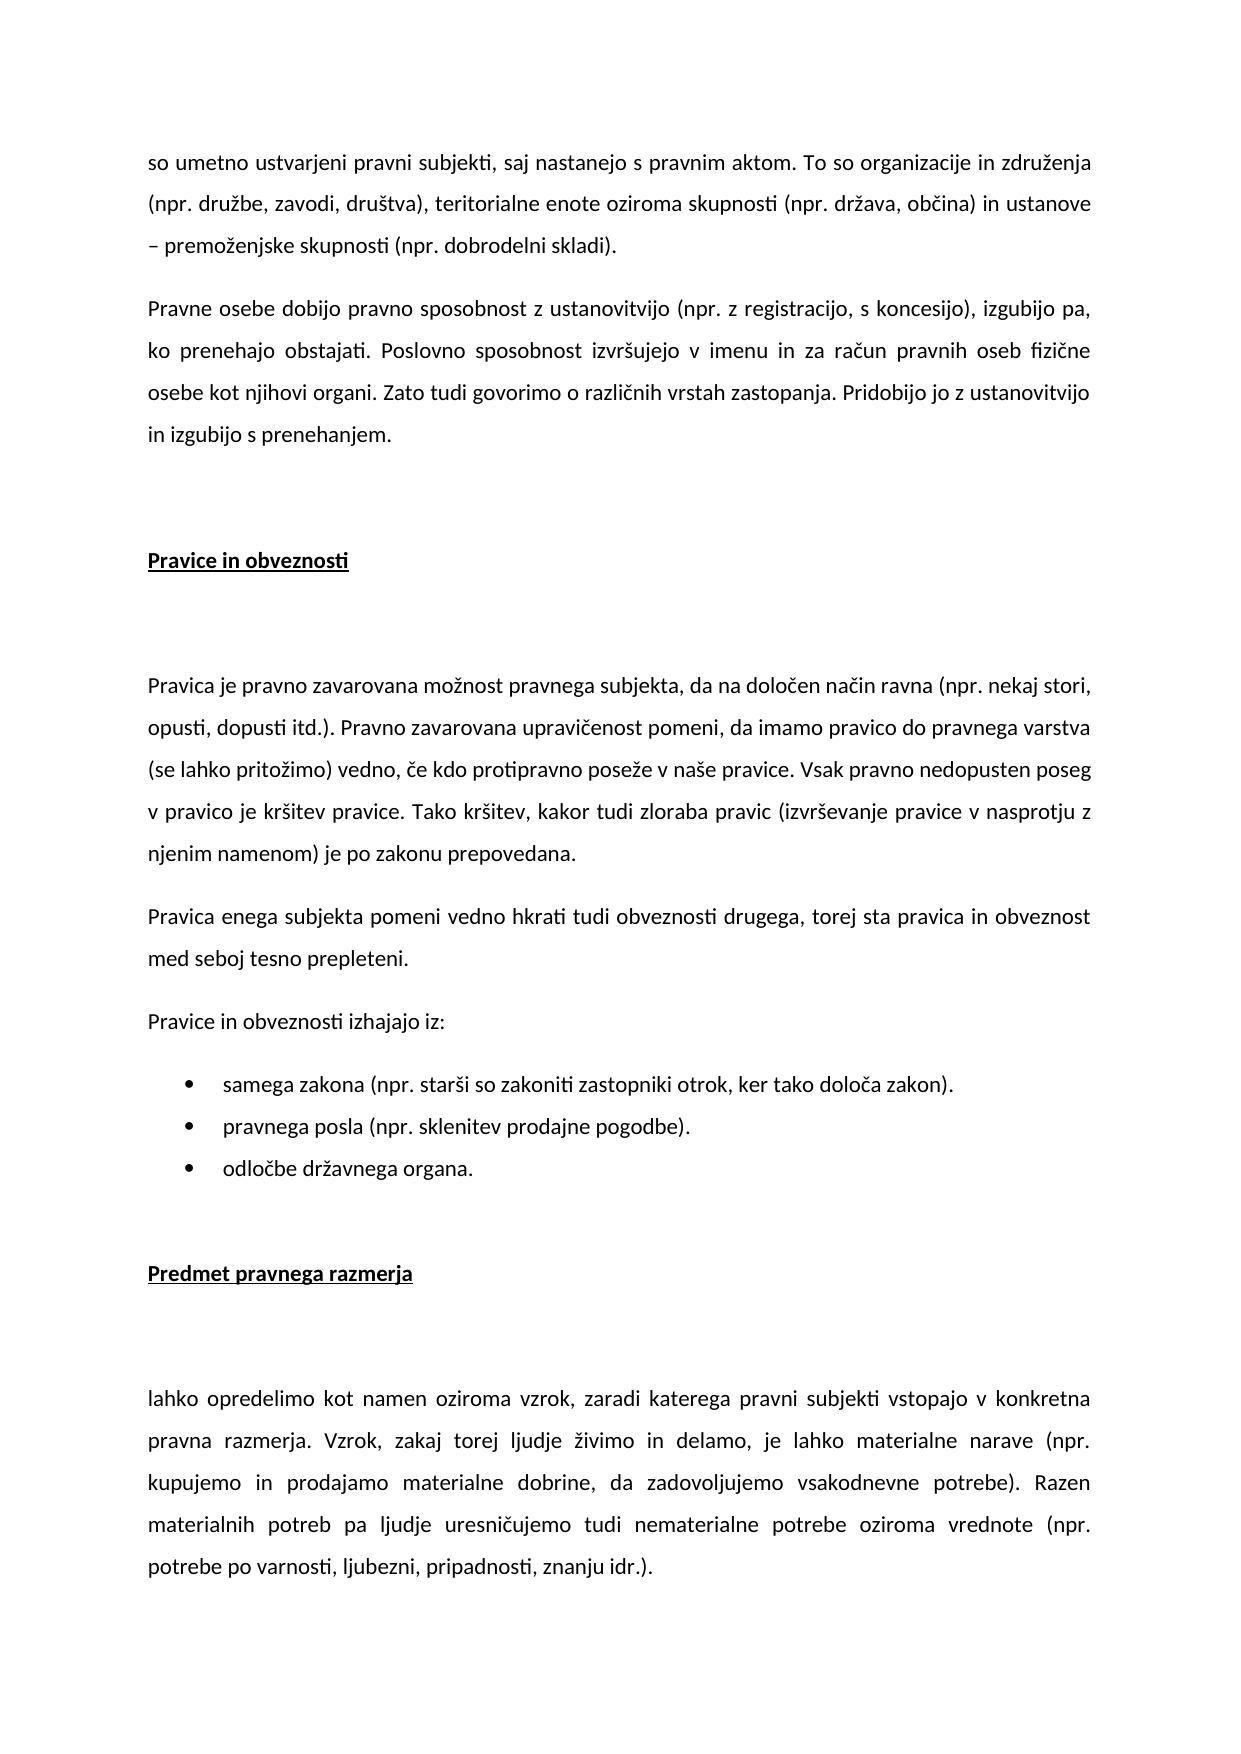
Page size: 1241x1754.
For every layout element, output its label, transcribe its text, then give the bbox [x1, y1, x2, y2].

text so umetno ustvarjeni pravni subjekti, saj nastanejo s pravnim aktom. To so organizacije in združenja (npr. družbe, zavodi, društva), teritorialne enote oziroma skupnosti (npr. država, občina) in ustanove – premoženjske skupnosti (npr. dobrodelni skladi). [148, 148, 1093, 259]
text Pravne osebe dobijo pravno sposobnost z ustanovitvijo (npr. z registracijo, s koncesijo), izgubijo pa, ko prenehajo obstajati. Poslovno sposobnost izvršujejo v imenu in za račun pravnih oseb fizične osebe kot njihovi organi. Zato tudi govorimo o različnih vrstah zastopanja. Pridobijo jo z ustanovitvijo in izgubijo s prenehanjem. [148, 294, 1093, 448]
text lahko opredelimo kot namen oziroma vzrok, zaradi katerega pravni subjekti vstopajo v konkretna pravna razmerja. Vzrok, zakaj torej ljudje živimo in delamo, je lahko materialne narave (npr. kupujemo in prodajamo materialne dobrine, da zadovoljujemo vsakodnevne potrebe). Razen materialnih potreb pa ljudje uresničujemo tudi nematerialne potrebe oziroma vrednote (npr. potrebe po varnosti, ljubezni, pripadnosti, znanju idr.). [148, 1384, 1093, 1580]
text Pravica enega subjekta pomeni vedno hkrati tudi obveznosti drugega, torej sta pravica in obveznost med seboj tesno prepleteni. [148, 902, 1093, 972]
text Pravice in obveznosti [148, 546, 1093, 574]
list odločbe državnega organa. [185, 1154, 1093, 1182]
text Predmet pravnega razmerja [148, 1259, 1093, 1287]
text Pravica je pravno zavarovana možnost pravnega subjekta, da na določen način ravna (npr. nekaj stori, opusti, dopusti itd.). Pravno zavarovana upravičenost pomeni, da imamo pravico do pravnega varstva (se lahko pritožimo) vedno, če kdo protipravno poseže v naše pravice. Vsak pravno nedopusten poseg v pravico je kršitev pravice. Tako kršitev, kakor tudi zloraba pravic (izvrševanje pravice v nasprotju z njenim namenom) je po zakonu prepovedana. [148, 672, 1093, 867]
list pravnega posla (npr. sklenitev prodajne pogodbe). [185, 1112, 1093, 1140]
text Pravice in obveznosti izhajajo iz: [148, 1007, 1093, 1035]
list samega zakona (npr. starši so zakoniti zastopniki otrok, ker tako določa zakon). [185, 1070, 1093, 1098]
